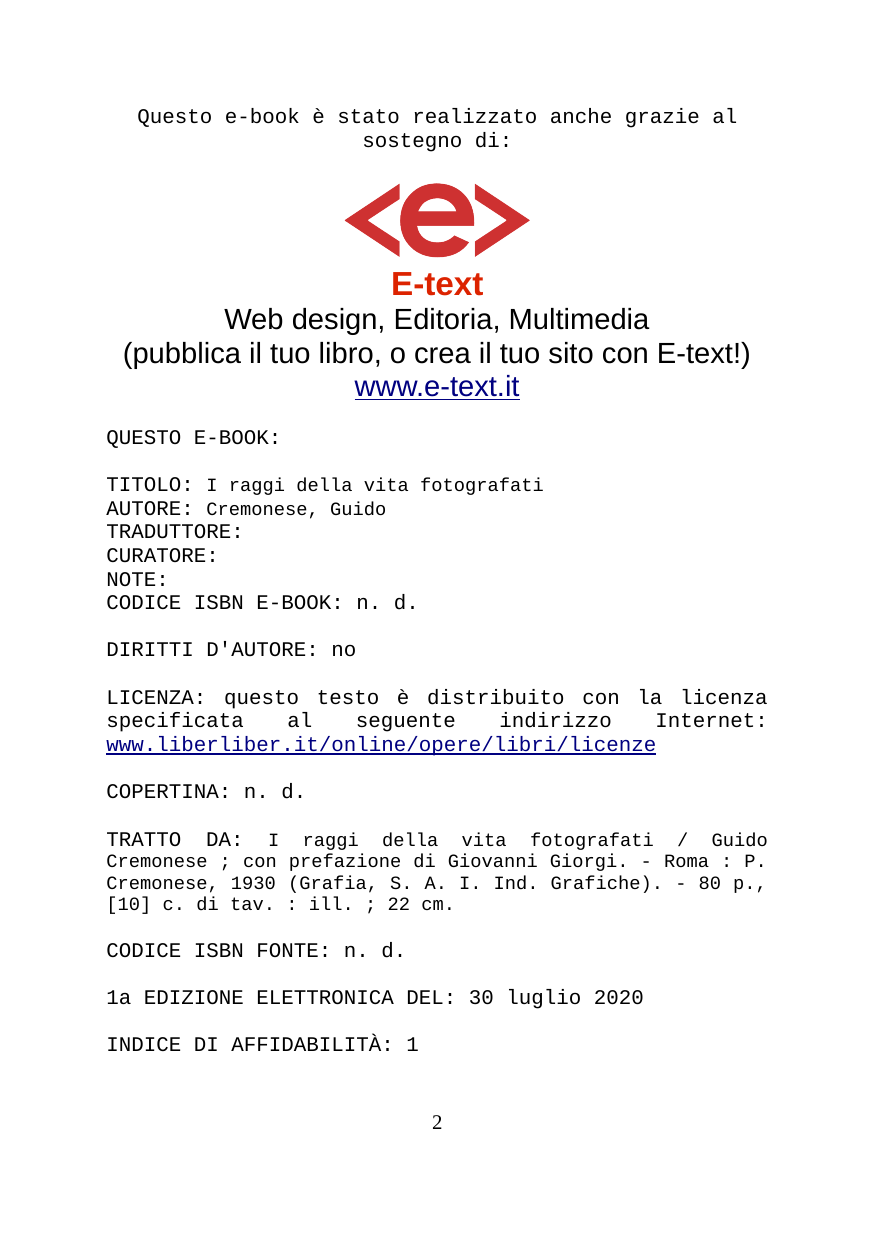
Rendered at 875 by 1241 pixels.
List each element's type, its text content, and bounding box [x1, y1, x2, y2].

text INDICE DI AFFIDABILITÀ: 1 [106, 1034, 768, 1058]
text NOTE: [106, 568, 768, 592]
text www.e-text.it [106, 369, 768, 403]
text CODICE ISBN FONTE: n. d. [106, 940, 768, 963]
text 1a EDIZIONE ELETTRONICA DEL: 30 luglio 2020 [106, 987, 768, 1011]
text Questo e-book è stato realizzato anche grazie al sostegno di: [106, 106, 768, 153]
text LICENZA: questo testo è distribuito con la licenza specificata al seguente indirizzo Internet: www.liberliber.it/online/opere/libri/licenze [106, 687, 768, 758]
picture [343, 183, 531, 258]
text CODICE ISBN E-BOOK: n. d. [106, 592, 768, 616]
text COPERTINA: n. d. [106, 781, 768, 805]
text AUTORE: Cremonese, Guido [106, 498, 768, 521]
text DIRITTI D'AUTORE: no [106, 639, 768, 663]
text E-text [106, 264, 768, 302]
text CURATORE: [106, 545, 768, 568]
text (pubblica il tuo libro, o crea il tuo sito con E-text!) [106, 336, 768, 369]
text TITOLO: I raggi della vita fotografati [106, 474, 768, 498]
text TRADUTTORE: [106, 521, 768, 545]
text TRATTO DA: I raggi della vita fotografati / Guido Cremonese ; con prefazione di Giovanni Giorgi. - Roma : P. Cremonese, 1930 (Grafia, S. A. I. Ind. Grafiche). - 80 p., [10] c. di tav. : ill. ; 22 cm. [106, 829, 768, 916]
text QUESTO E-BOOK: [106, 427, 768, 450]
text Web design, Editoria, Multimedia [106, 302, 768, 336]
